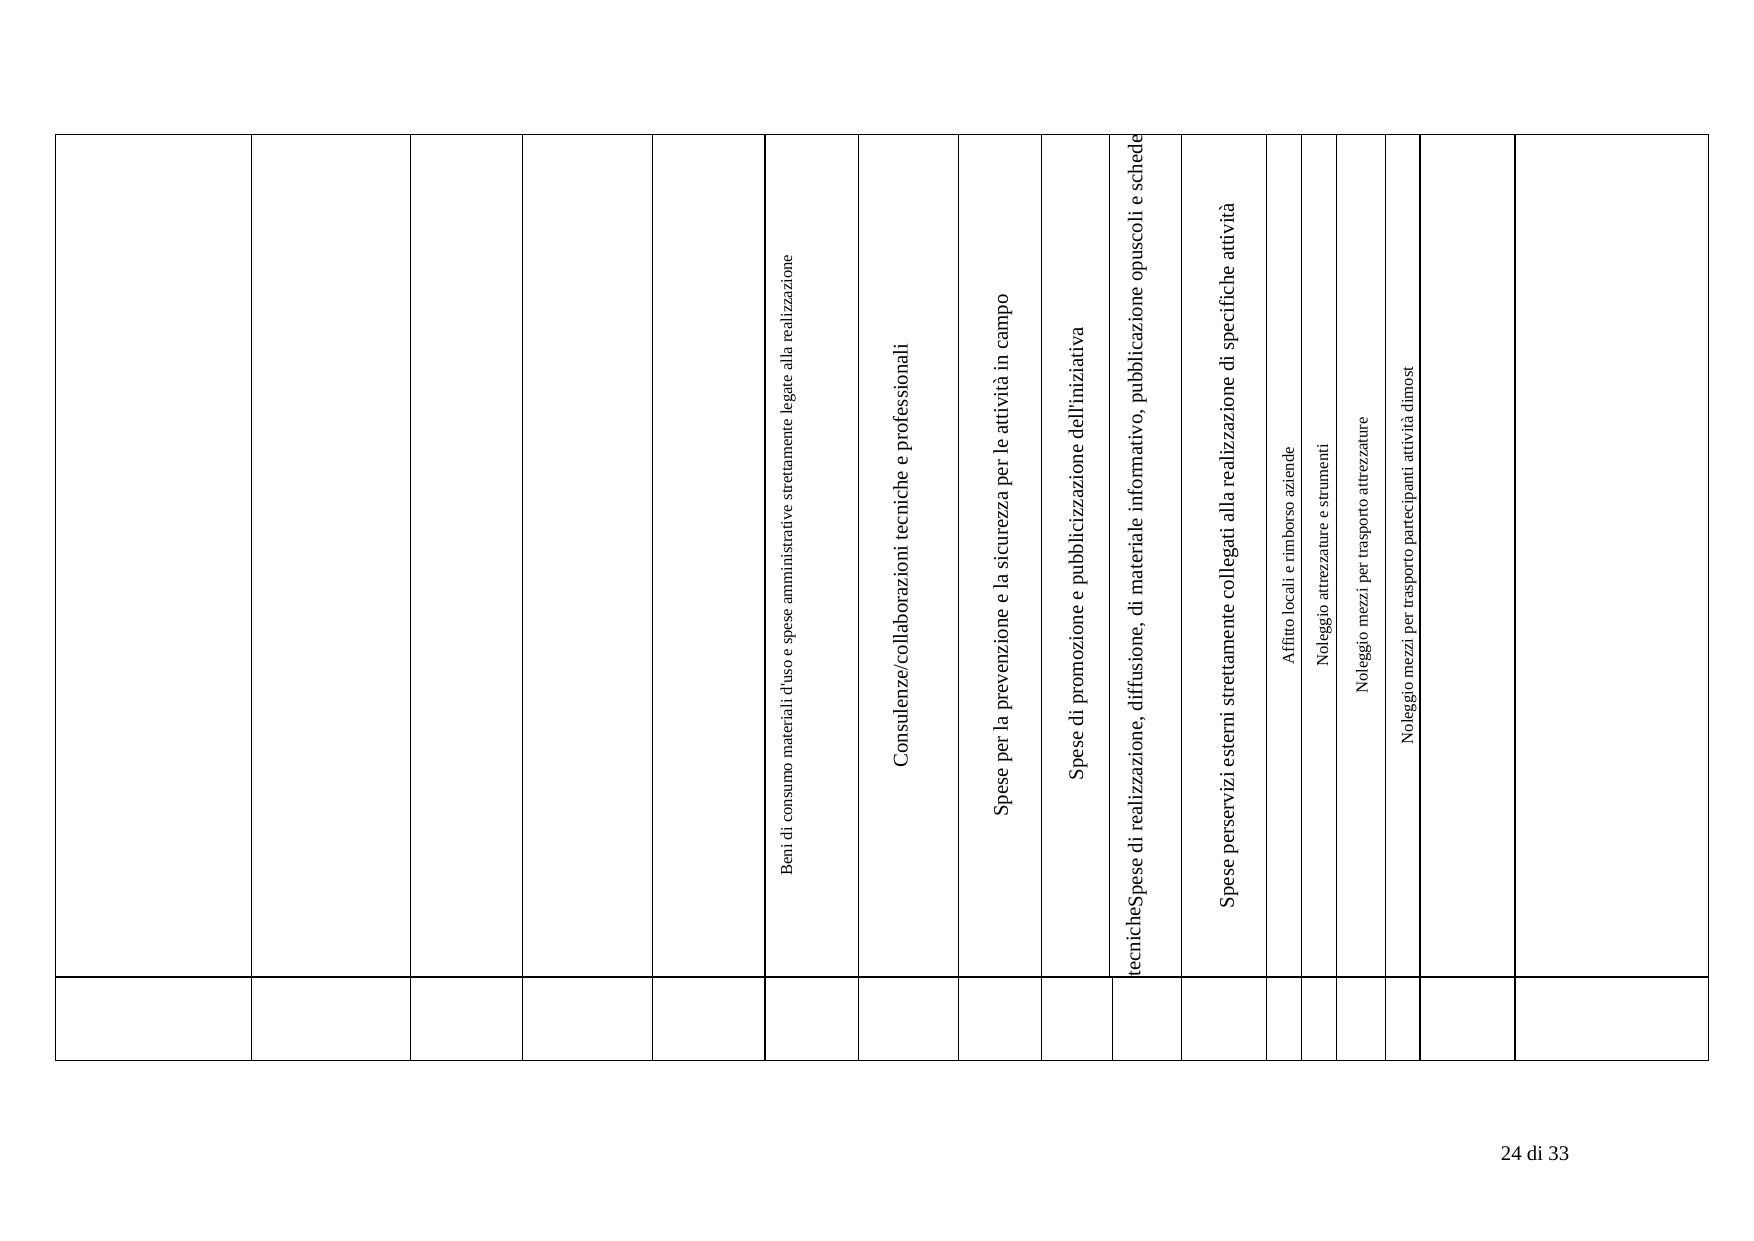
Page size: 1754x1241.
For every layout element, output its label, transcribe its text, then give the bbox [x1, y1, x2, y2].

table_cell [56, 978, 251, 1060]
table_cell [411, 978, 522, 1060]
table_cell [1337, 978, 1385, 1060]
table_cell [252, 978, 410, 1060]
table_cell Spese perservizi esterni strettamente collegati alla realizzazione di specifiche attività [1182, 135, 1266, 976]
table_cell [1516, 135, 1708, 976]
table_cell Beni di consumo materiali d'uso e spese amministrative strettamente legate alla realizzazione [766, 135, 858, 976]
table_cell Consulenze/collaborazioni tecniche e professionali [859, 135, 958, 976]
table_cell [1302, 978, 1336, 1060]
table_cell [1113, 978, 1181, 1060]
table_cell [252, 135, 410, 976]
table_cell Spese per la prevenzione e la sicurezza per le attività in campo [959, 135, 1041, 976]
table_cell Affitto locali e rimborso aziende [1267, 135, 1301, 976]
table_cell [1516, 978, 1708, 1060]
table_cell [1421, 978, 1514, 1060]
table_cell [523, 135, 652, 976]
table_cell [1386, 978, 1419, 1060]
table_cell [959, 978, 1041, 1060]
table_cell [859, 978, 958, 1060]
table_cell [653, 978, 764, 1060]
table_cell Spese di realizzazione, diffusione, di materiale informativo, pubblicazione opuscoli e schede tecniche [1110, 135, 1181, 976]
table_cell [1421, 135, 1514, 976]
table_cell [1267, 978, 1301, 1060]
table_cell [56, 135, 251, 976]
table_cell [411, 135, 522, 976]
table_cell Noleggio mezzi per trasporto attrezzature [1337, 135, 1385, 976]
table_cell [1182, 978, 1266, 1060]
table_cell [1042, 978, 1112, 1060]
table_cell Noleggio mezzi per trasporto partecipanti attività dimost [1386, 135, 1419, 976]
table_cell [523, 978, 652, 1060]
table_cell [766, 978, 858, 1060]
table_cell [653, 135, 764, 976]
table_cell Spese di promozione e pubblicizzazione dell'iniziativa [1042, 135, 1109, 976]
table_cell Noleggio attrezzature e strumenti [1302, 135, 1336, 976]
